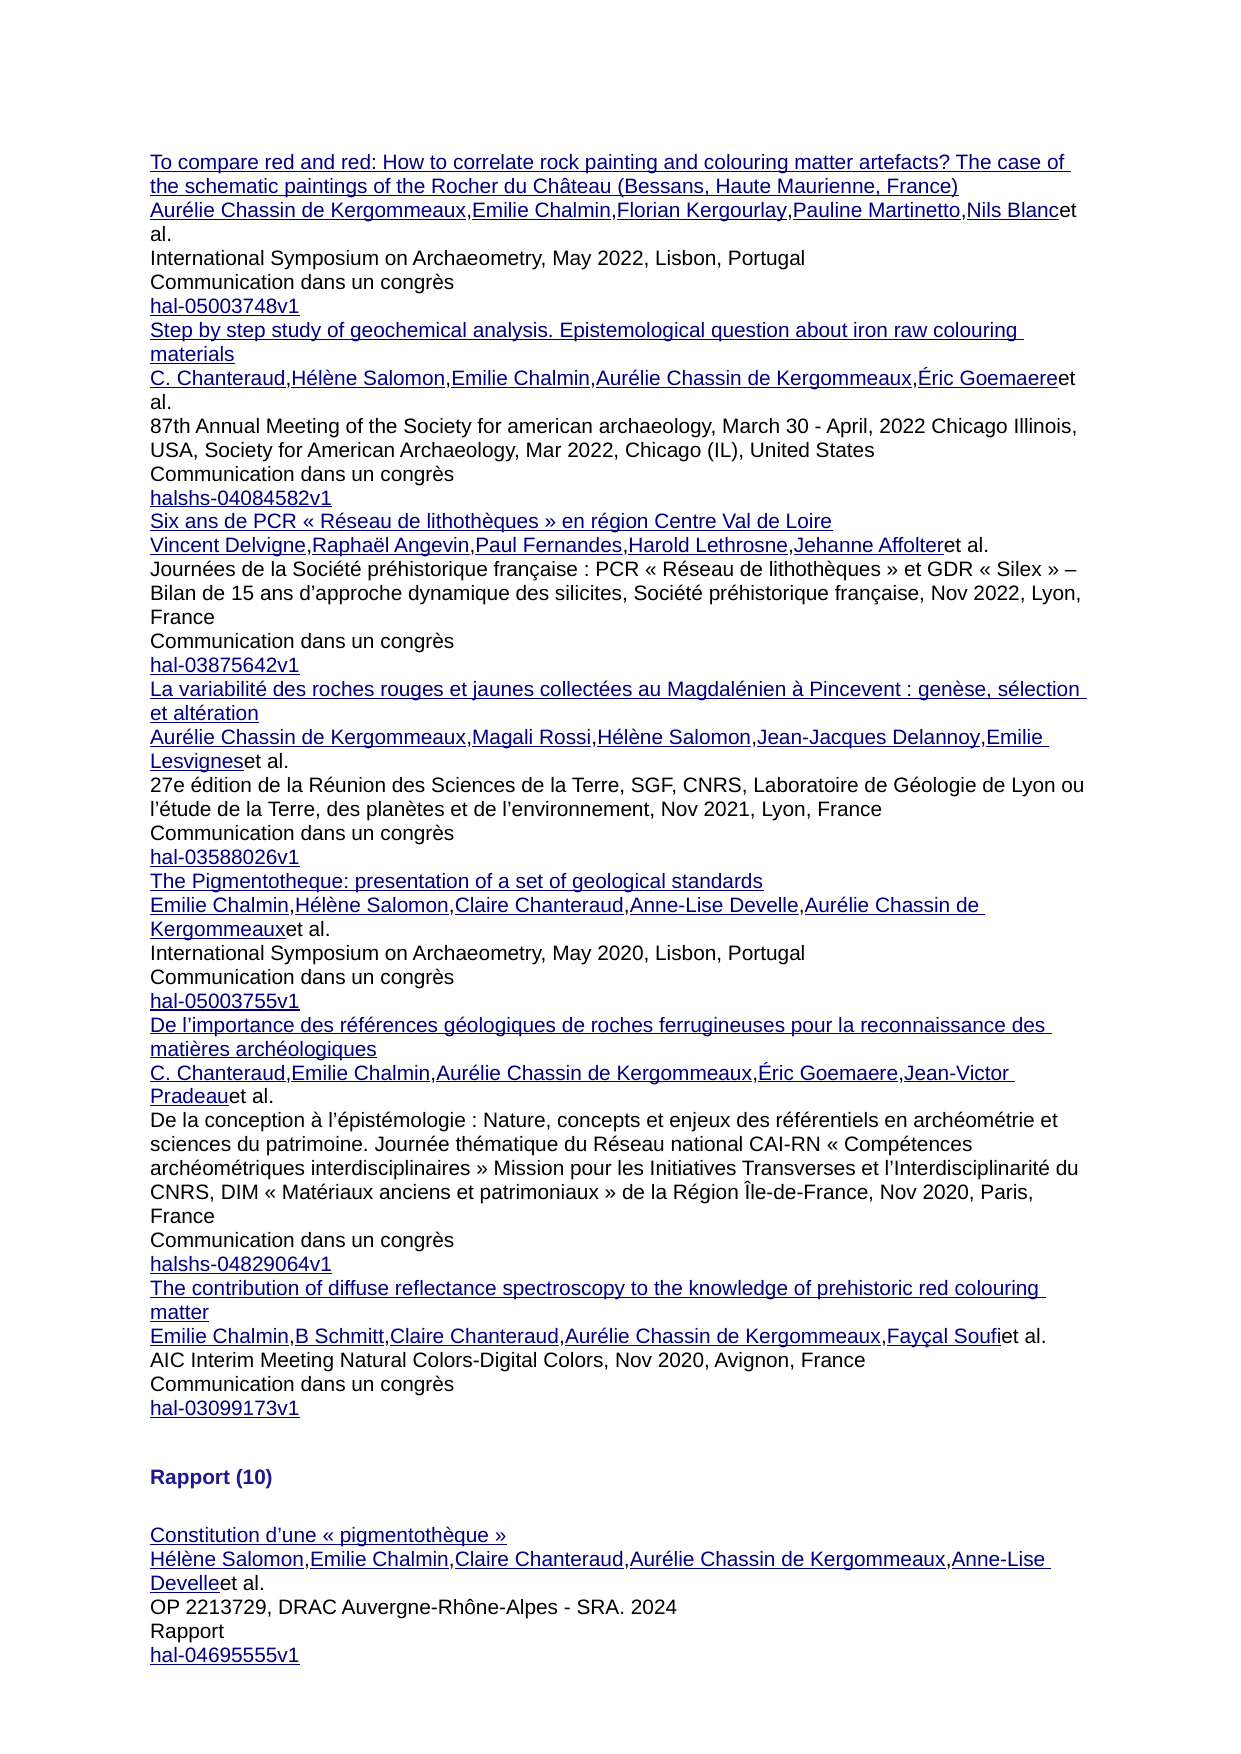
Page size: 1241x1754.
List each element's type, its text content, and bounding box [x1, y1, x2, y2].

table_cell The contribution of diffuse reflectance spectroscopy to the knowledge of prehistoric red colouring matter Emilie Chalmin,B Schmitt,Claire Chanteraud,Aurélie Chassin de Kergommeaux,Fayçal Soufiet al. AIC Interim Meeting Natural Colors-Digital Colors, Nov 2020, Avignon, France Communication dans un congrès hal-03099173v1 [150, 1276, 1090, 1420]
subtitle Rapport (10) [150, 1464, 1090, 1488]
table_cell To compare red and red: How to correlate rock painting and colouring matter artefacts? The case of the schematic paintings of the Rocher du Château (Bessans, Haute Maurienne, France) Aurélie Chassin de Kergommeaux,Emilie Chalmin,Florian Kergourlay,Pauline Martinetto,Nils Blancet al. International Symposium on Archaeometry, May 2022, Lisbon, Portugal Communication dans un congrès hal-05003748v1 [150, 150, 1090, 318]
table_cell La variabilité des roches rouges et jaunes collectées au Magdalénien à Pincevent : genèse, sélection et altération Aurélie Chassin de Kergommeaux,Magali Rossi,Hélène Salomon,Jean-Jacques Delannoy,Emilie Lesvigneset al. 27e édition de la Réunion des Sciences de la Terre, SGF, CNRS, Laboratoire de Géologie de Lyon ou l’étude de la Terre, des planètes et de l’environnement, Nov 2021, Lyon, France Communication dans un congrès hal-03588026v1 [150, 677, 1090, 869]
table_cell De l’importance des références géologiques de roches ferrugineuses pour la reconnaissance des matières archéologiques C. Chanteraud,Emilie Chalmin,Aurélie Chassin de Kergommeaux,Éric Goemaere,Jean-Victor Pradeauet al. De la conception à l’épistémologie : Nature, concepts et enjeux des référentiels en archéométrie et sciences du patrimoine. Journée thématique du Réseau national CAI-RN « Compétences archéométriques interdisciplinaires » Mission pour les Initiatives Transverses et l’Interdisciplinarité du CNRS, DIM « Matériaux anciens et patrimoniaux » de la Région Île-de-France, Nov 2020, Paris, France Communication dans un congrès halshs-04829064v1 [150, 1013, 1090, 1276]
table_header Constitution d’une « pigmentothèque » Hélène Salomon,Emilie Chalmin,Claire Chanteraud,Aurélie Chassin de Kergommeaux,Anne-Lise Develleet al. OP 2213729, DRAC Auvergne-Rhône-Alpes - SRA. 2024 Rapport hal-04695555v1 [150, 1523, 1090, 1667]
table_cell The Pigmentotheque: presentation of a set of geological standards Emilie Chalmin,Hélène Salomon,Claire Chanteraud,Anne-Lise Develle,Aurélie Chassin de Kergommeauxet al. International Symposium on Archaeometry, May 2020, Lisbon, Portugal Communication dans un congrès hal-05003755v1 [150, 869, 1090, 1012]
table_cell Step by step study of geochemical analysis. Epistemological question about iron raw colouring materials C. Chanteraud,Hélène Salomon,Emilie Chalmin,Aurélie Chassin de Kergommeaux,Éric Goemaereet al. 87th Annual Meeting of the Society for american archaeology, March 30 - April, 2022 Chicago Illinois, USA, Society for American Archaeology, Mar 2022, Chicago (IL), United States Communication dans un congrès halshs-04084582v1 [150, 318, 1090, 509]
table_cell Six ans de PCR « Réseau de lithothèques » en région Centre Val de Loire Vincent Delvigne,Raphaël Angevin,Paul Fernandes,Harold Lethrosne,Jehanne Affolteret al. Journées de la Société préhistorique française : PCR « Réseau de lithothèques » et GDR « Silex » – Bilan de 15 ans d’approche dynamique des silicites, Société préhistorique française, Nov 2022, Lyon, France Communication dans un congrès hal-03875642v1 [150, 509, 1090, 677]
